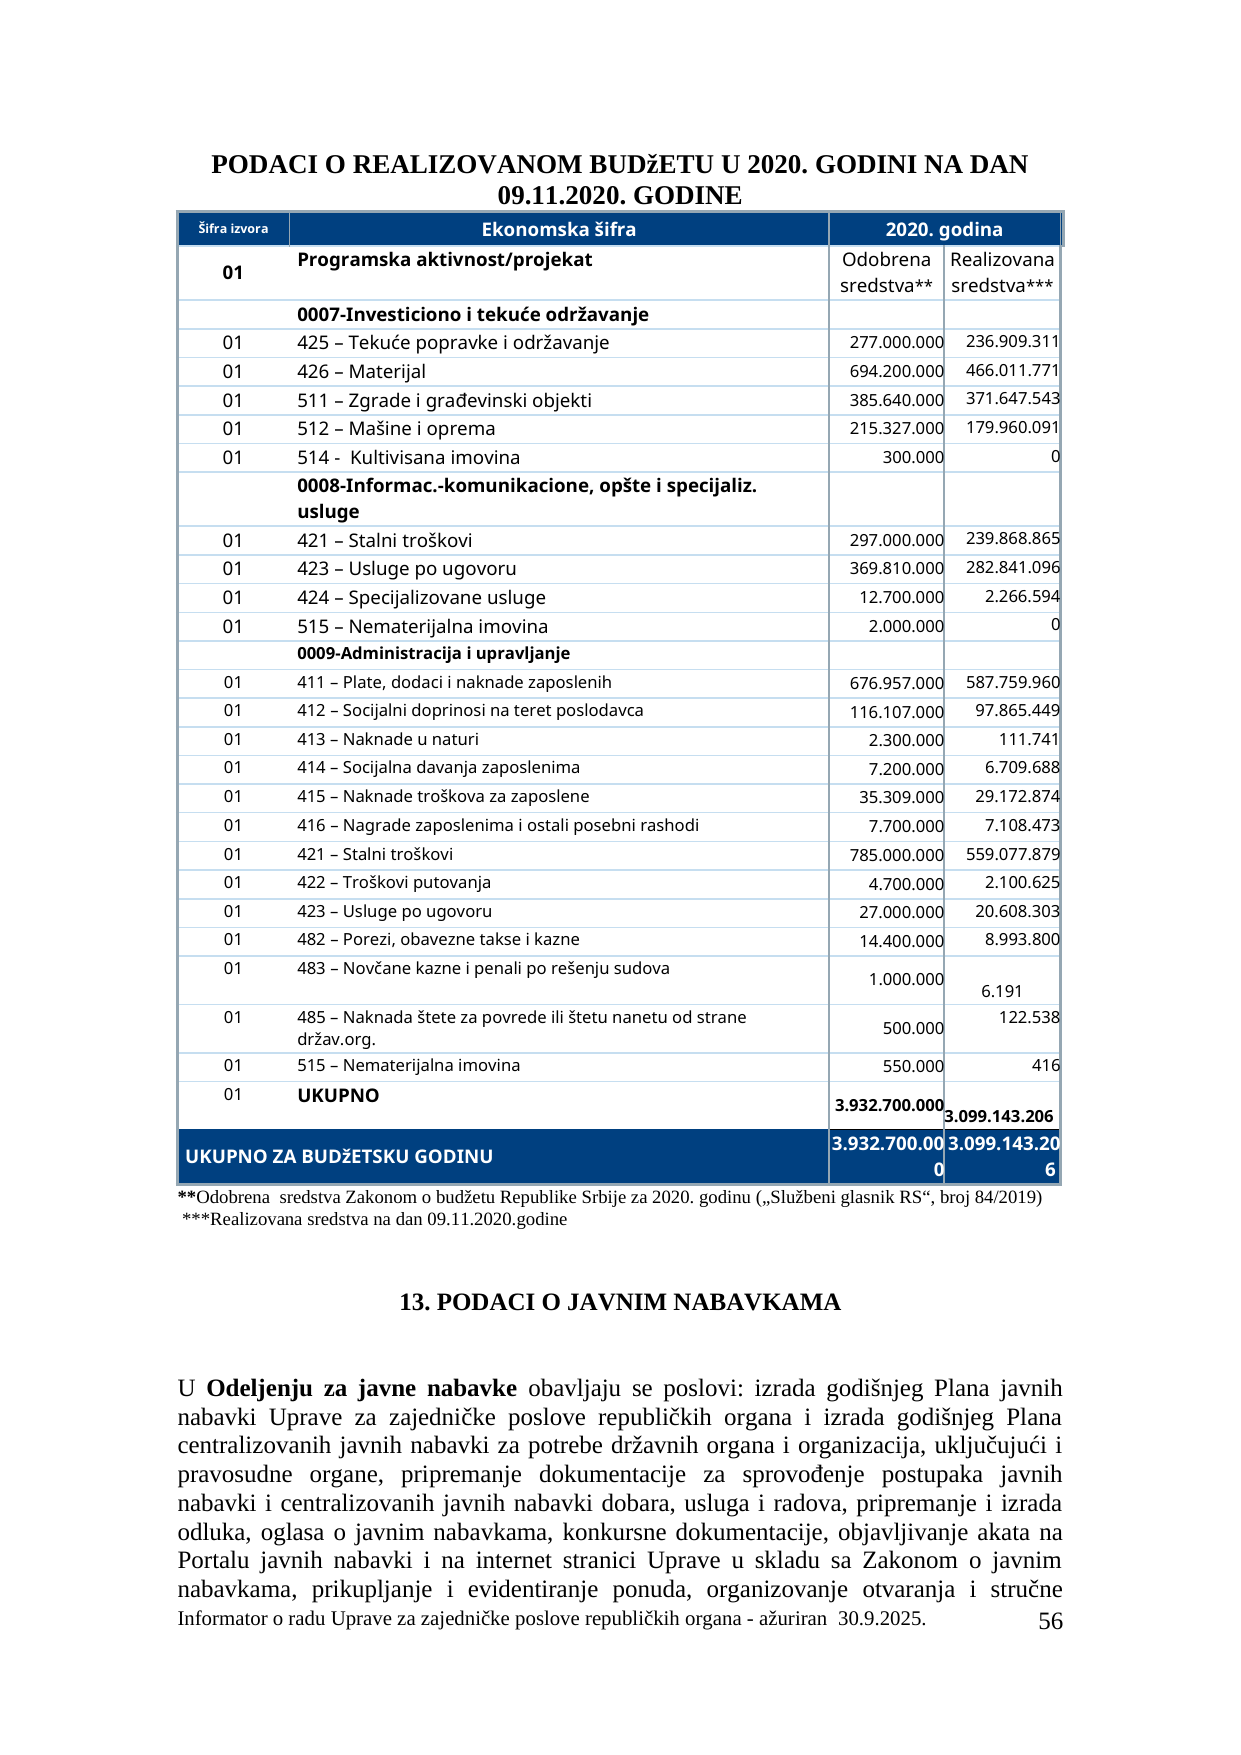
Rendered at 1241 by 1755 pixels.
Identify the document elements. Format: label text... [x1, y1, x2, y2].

table_cell 111.741 [945, 728, 1059, 754]
table_cell [830, 473, 943, 525]
table_cell [179, 301, 289, 328]
table_cell [945, 642, 1059, 669]
table_cell 415 – Naknade troškova za zaposlene [289, 785, 828, 812]
table_cell 01 [179, 387, 289, 414]
table_cell 785.000.000 [830, 842, 943, 869]
table_cell 3.099.143.206 [945, 1130, 1059, 1183]
table_cell 14.400.000 [830, 928, 943, 955]
table_cell 215.327.000 [830, 416, 943, 443]
table_cell 01 [179, 670, 289, 697]
table_cell 116.107.000 [830, 699, 943, 726]
table_cell 01 [179, 813, 289, 841]
table_cell 694.200.000 [830, 358, 943, 385]
table_cell 425 – Tekuće popravke i održavanje [289, 330, 828, 357]
table_cell 559.077.879 [945, 842, 1059, 869]
table_cell [830, 301, 943, 328]
table_cell 483 – Novčane kazne i penali po rešenju sudova [289, 957, 828, 1004]
table_cell 01 [179, 728, 289, 754]
table_cell 0 [945, 613, 1059, 640]
table_cell 01 [179, 527, 289, 554]
table_cell 466.011.771 [945, 358, 1059, 385]
table_cell 01 [179, 928, 289, 955]
table_cell 01 [179, 358, 289, 385]
table_cell 8.993.800 [945, 928, 1059, 955]
table_cell 122.538 [945, 1005, 1059, 1052]
table_cell 421 – Stalni troškovi [289, 527, 828, 554]
table_cell 423 – Usluge po ugovoru [289, 900, 828, 926]
table_cell [179, 473, 289, 525]
table_cell [945, 473, 1059, 525]
text PODACI O REALIZOVANOM BUDžETU U 2020. GODINI NA DAN 09.11.2020. GODINE [177, 148, 1063, 210]
table_cell 01 [179, 416, 289, 443]
table_cell 385.640.000 [830, 387, 943, 414]
table_cell 0007-Investiciono i tekuće održavanje [289, 301, 828, 328]
table_cell 3.932.700.000 [830, 1082, 943, 1129]
table_cell 01 [179, 699, 289, 726]
table_cell 27.000.000 [830, 900, 943, 926]
subtitle 13. PODACI O JAVNIM NABAVKAMA [177, 1287, 1063, 1316]
table_cell 1.000.000 [830, 957, 943, 1004]
table_cell 300.000 [830, 444, 943, 471]
table_cell 416 – Nagrade zaposlenima i ostali posebni rashodi [289, 813, 828, 841]
table_cell 01 [179, 900, 289, 926]
table_cell UKUPNO [289, 1082, 828, 1129]
table_cell 01 [179, 785, 289, 812]
table_cell 282.841.096 [945, 556, 1059, 583]
table_cell 6.191 [945, 957, 1059, 1004]
table_cell 500.000 [830, 1005, 943, 1052]
table_cell 511 – Zgrade i građevinski objekti [289, 387, 828, 414]
table_cell 236.909.311 [945, 330, 1059, 357]
table_cell 29.172.874 [945, 785, 1059, 812]
table_cell 482 – Porezi, obavezne takse i kazne [289, 928, 828, 955]
table_cell 587.759.960 [945, 670, 1059, 697]
table_cell 371.647.543 [945, 387, 1059, 414]
table_cell 550.000 [830, 1054, 943, 1081]
table_cell 416 [945, 1054, 1059, 1081]
table_cell 01 [179, 871, 289, 898]
table_cell 01 [179, 584, 289, 611]
table_cell 515 – Nematerijalna imovina [289, 613, 828, 640]
table_cell 01 [179, 444, 289, 471]
table_cell 0 [945, 444, 1059, 471]
table_cell 2.100.625 [945, 871, 1059, 898]
table_cell 7.700.000 [830, 813, 943, 841]
table_cell UKUPNO ZA BUDžETSKU GODINU [179, 1129, 828, 1183]
table_cell 412 – Socijalni doprinosi na teret poslodavca [289, 699, 828, 726]
table_cell 01 [179, 1082, 289, 1129]
table_cell 7.200.000 [830, 756, 943, 783]
table_cell 2.000.000 [830, 613, 943, 640]
table_cell 01 [179, 330, 289, 357]
table_cell 422 – Troškovi putovanja [289, 871, 828, 898]
table_cell 4.700.000 [830, 871, 943, 898]
table_cell 369.810.000 [830, 556, 943, 583]
table_cell 424 – Specijalizovane usluge [289, 584, 828, 611]
table_cell 413 – Naknade u naturi [289, 728, 828, 754]
table_cell 297.000.000 [830, 527, 943, 554]
table_cell 239.868.865 [945, 527, 1059, 554]
table_cell 423 – Usluge po ugovoru [289, 556, 828, 583]
table_cell [179, 642, 289, 669]
table_cell 7.108.473 [945, 813, 1059, 841]
table_cell 421 – Stalni troškovi [289, 842, 828, 869]
table_cell 01 [179, 1054, 289, 1081]
table_cell 411 – Plate, dodaci i naknade zaposlenih [289, 670, 828, 697]
text **Odobrena sredstva Zakonom o budžetu Republike Srbije za 2020. godinu („Službeni glasnik RS“, broj 84/2019) [177, 1186, 1063, 1208]
table_cell 20.608.303 [945, 900, 1059, 926]
table_header 2020. godina [830, 213, 1060, 245]
table_cell 01 [179, 556, 289, 583]
table_cell Odobrena sredstva** [830, 247, 943, 299]
table_cell 426 – Materijal [289, 358, 828, 385]
table_cell 3.932.700.000 [830, 1130, 943, 1183]
table_header Šifra izvora [179, 213, 289, 245]
table_cell 414 – Socijalna davanja zaposlenima [289, 756, 828, 783]
table_cell 2.300.000 [830, 728, 943, 754]
table_cell 01 [179, 756, 289, 783]
text ***Realizovana sredstva na dan 09.11.2020.godine [177, 1208, 1063, 1229]
table_cell 01 [179, 1005, 289, 1052]
table_cell 676.957.000 [830, 670, 943, 697]
table_cell 512 – Mašine i oprema [289, 416, 828, 443]
text U Odelјenju za javne nabavke obavlјaju se poslovi: izrada godišnjeg Plana javnih nabavki Uprave za zajedničke poslove republičkih organa i izrada godišnjeg Plana centralizovanih javnih nabavki za potrebe državnih organa i organizacija, uklјučujući i pravosudne organe, pripremanje dokumentacije za sprovođenje postupaka javnih nabavki i centralizovanih javnih nabavki dobara, usluga i radova, pripremanje i izrada odluka, oglasa o javnim nabavkama, konkursne dokumentacije, objavlјivanje akata na Portalu javnih nabavki i na internet stranici Uprave u skladu sa Zakonom o javnim nabavkama, prikuplјanje i evidentiranje ponuda, organizovanje otvaranja i stručne [177, 1373, 1063, 1603]
table_cell 35.309.000 [830, 785, 943, 812]
table_cell 97.865.449 [945, 699, 1059, 726]
table_cell 0009-Administracija i upravljanje [289, 642, 828, 669]
table_cell 6.709.688 [945, 756, 1059, 783]
table_cell 179.960.091 [945, 416, 1059, 443]
table_cell [945, 301, 1059, 328]
table_cell 12.700.000 [830, 584, 943, 611]
table_cell 2.266.594 [945, 584, 1059, 611]
table_cell 515 – Nematerijalna imovina [289, 1054, 828, 1081]
table_cell 485 – Naknada štete za povrede ili štetu nanetu od strane držav.org. [289, 1005, 828, 1052]
table_header Ekonomska šifra [290, 213, 828, 245]
table_cell 01 [179, 957, 289, 1004]
table_cell 514 - Kultivisana imovina [289, 444, 828, 471]
table_cell [830, 642, 943, 669]
table_cell 01 [179, 247, 289, 299]
table_cell Realizovana sredstva*** [945, 247, 1059, 299]
table_cell 277.000.000 [830, 330, 943, 357]
table_cell 01 [179, 842, 289, 869]
table_cell 3.099.143.206 [945, 1082, 1059, 1129]
table_cell 0008-Informac.-komunikacione, opšte i specijaliz. usluge [289, 473, 828, 525]
table_cell Programska aktivnost/projekat [289, 247, 828, 299]
table_cell 01 [179, 613, 289, 640]
